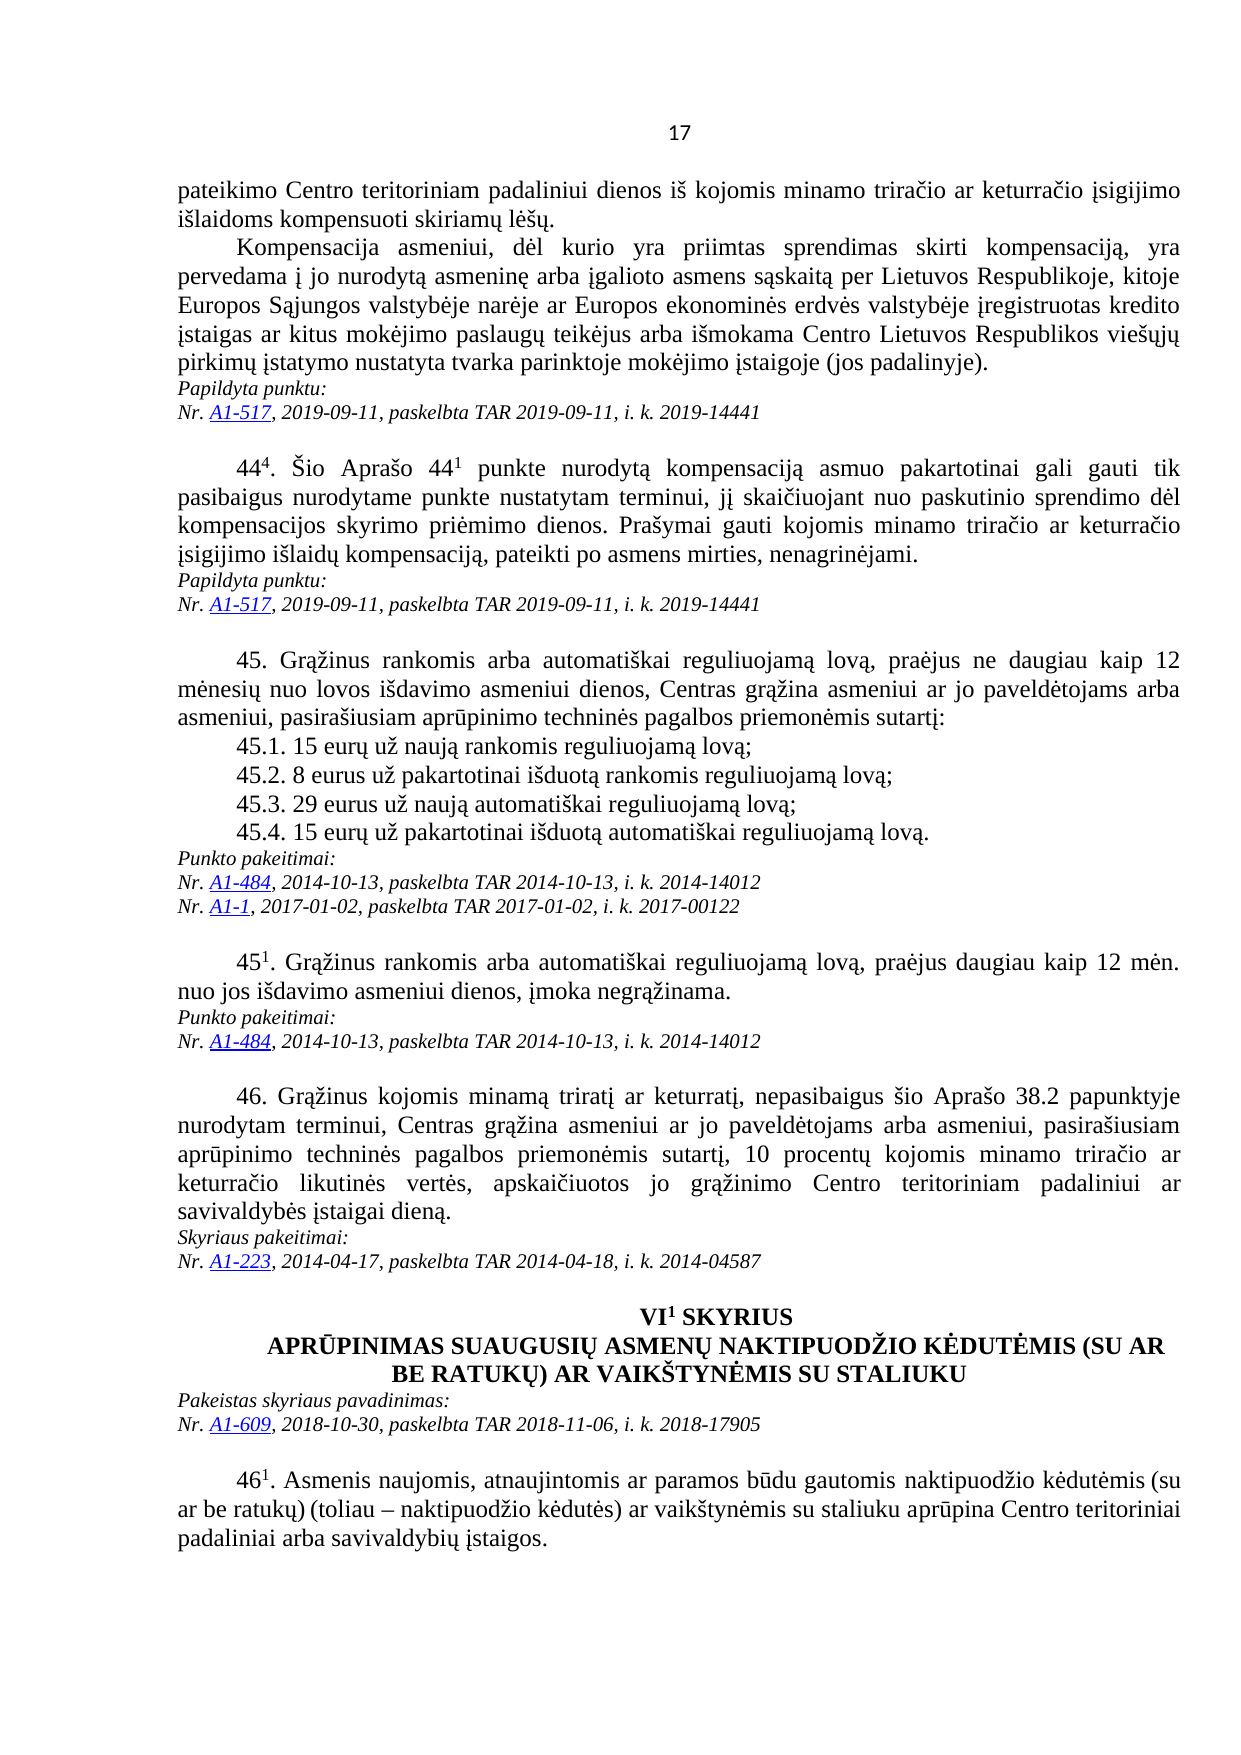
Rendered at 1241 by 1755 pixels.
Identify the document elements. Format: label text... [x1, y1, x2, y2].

text Papildyta punktu: [177, 376, 1181, 400]
text Pakeistas skyriaus pavadinimas: [177, 1388, 1181, 1412]
text Skyriaus pakeitimai: [177, 1225, 1181, 1249]
text Nr. A1-517, 2019-09-11, paskelbta TAR 2019-09-11, i. k. 2019-14441 [177, 592, 1181, 616]
text 444. Šio Aprašo 441 punkte nurodytą kompensaciją asmuo pakartotinai gali gauti tik pasibaigus nurodytame punkte nustatytam terminui, jį skaičiuojant nuo paskutinio sprendimo dėl kompensacijos skyrimo priėmimo dienos. Prašymai gauti kojomis minamo triračio ar keturračio įsigijimo išlaidų kompensaciją, pateikti po asmens mirties, nenagrinėjami. [177, 453, 1181, 568]
text 45.4. 15 eurų už pakartotinai išduotą automatiškai reguliuojamą lovą. [177, 817, 1181, 846]
text APRŪPINIMAS SUAUGUSIŲ ASMENŲ NAKTIPUODŽIO KĖDUTĖMIS (SU AR BE RATUKŲ) AR VAIKŠTYNĖMIS SU STALIUKU [177, 1331, 1181, 1388]
text Papildyta punktu: [177, 568, 1181, 592]
text VI1 SKYRIUS [177, 1302, 1181, 1331]
text 45. Grąžinus rankomis arba automatiškai reguliuojamą lovą, praėjus ne daugiau kaip 12 mėnesių nuo lovos išdavimo asmeniui dienos, Centras grąžina asmeniui ar jo paveldėtojams arba asmeniui, pasirašiusiam aprūpinimo techninės pagalbos priemonėmis sutartį: [177, 645, 1181, 731]
text 45.2. 8 eurus už pakartotinai išduotą rankomis reguliuojamą lovą; [177, 760, 1181, 789]
text Punkto pakeitimai: [177, 1004, 1181, 1029]
text 45.3. 29 eurus už naują automatiškai reguliuojamą lovą; [177, 789, 1181, 817]
text Nr. A1-517, 2019-09-11, paskelbta TAR 2019-09-11, i. k. 2019-14441 [177, 400, 1181, 424]
text 45.1. 15 eurų už naują rankomis reguliuojamą lovą; [177, 731, 1181, 760]
text Kompensacija asmeniui, dėl kurio yra priimtas sprendimas skirti kompensaciją, yra pervedama į jo nurodytą asmeninę arba įgalioto asmens sąskaitą per Lietuvos Respublikoje, kitoje Europos Sąjungos valstybėje narėje ar Europos ekonominės erdvės valstybėje įregistruotas kredito įstaigas ar kitus mokėjimo paslaugų teikėjus arba išmokama Centro Lietuvos Respublikos viešųjų pirkimų įstatymo nustatyta tvarka parinktoje mokėjimo įstaigoje (jos padalinyje). [177, 232, 1181, 376]
text Nr. A1-609, 2018-10-30, paskelbta TAR 2018-11-06, i. k. 2018-17905 [177, 1412, 1181, 1436]
text Nr. A1-484, 2014-10-13, paskelbta TAR 2014-10-13, i. k. 2014-14012 [177, 870, 1181, 894]
text 461. Asmenis naujomis, atnaujintomis ar paramos būdu gautomis naktipuodžio kėdutėmis (su ar be ratukų) (toliau – naktipuodžio kėdutės) ar vaikštynėmis su staliuku aprūpina Centro teritoriniai padaliniai arba savivaldybių įstaigos. [177, 1465, 1181, 1551]
text Nr. A1-223, 2014-04-17, paskelbta TAR 2014-04-18, i. k. 2014-04587 [177, 1249, 1181, 1273]
text Nr. A1-484, 2014-10-13, paskelbta TAR 2014-10-13, i. k. 2014-14012 [177, 1029, 1181, 1053]
text 451. Grąžinus rankomis arba automatiškai reguliuojamą lovą, praėjus daugiau kaip 12 mėn. nuo jos išdavimo asmeniui dienos, įmoka negrąžinama. [177, 947, 1181, 1004]
text 46. Grąžinus kojomis minamą triratį ar keturratį, nepasibaigus šio Aprašo 38.2 papunktyje nurodytam terminui, Centras grąžina asmeniui ar jo paveldėtojams arba asmeniui, pasirašiusiam aprūpinimo techninės pagalbos priemonėmis sutartį, 10 procentų kojomis minamo triračio ar keturračio likutinės vertės, apskaičiuotos jo grąžinimo Centro teritoriniam padaliniui ar savivaldybės įstaigai dieną. [177, 1081, 1181, 1225]
text Nr. A1-1, 2017-01-02, paskelbta TAR 2017-01-02, i. k. 2017-00122 [177, 894, 1181, 918]
text pateikimo Centro teritoriniam padaliniui dienos iš kojomis minamo triračio ar keturračio įsigijimo išlaidoms kompensuoti skiriamų lėšų. [177, 175, 1181, 232]
text Punkto pakeitimai: [177, 846, 1181, 870]
